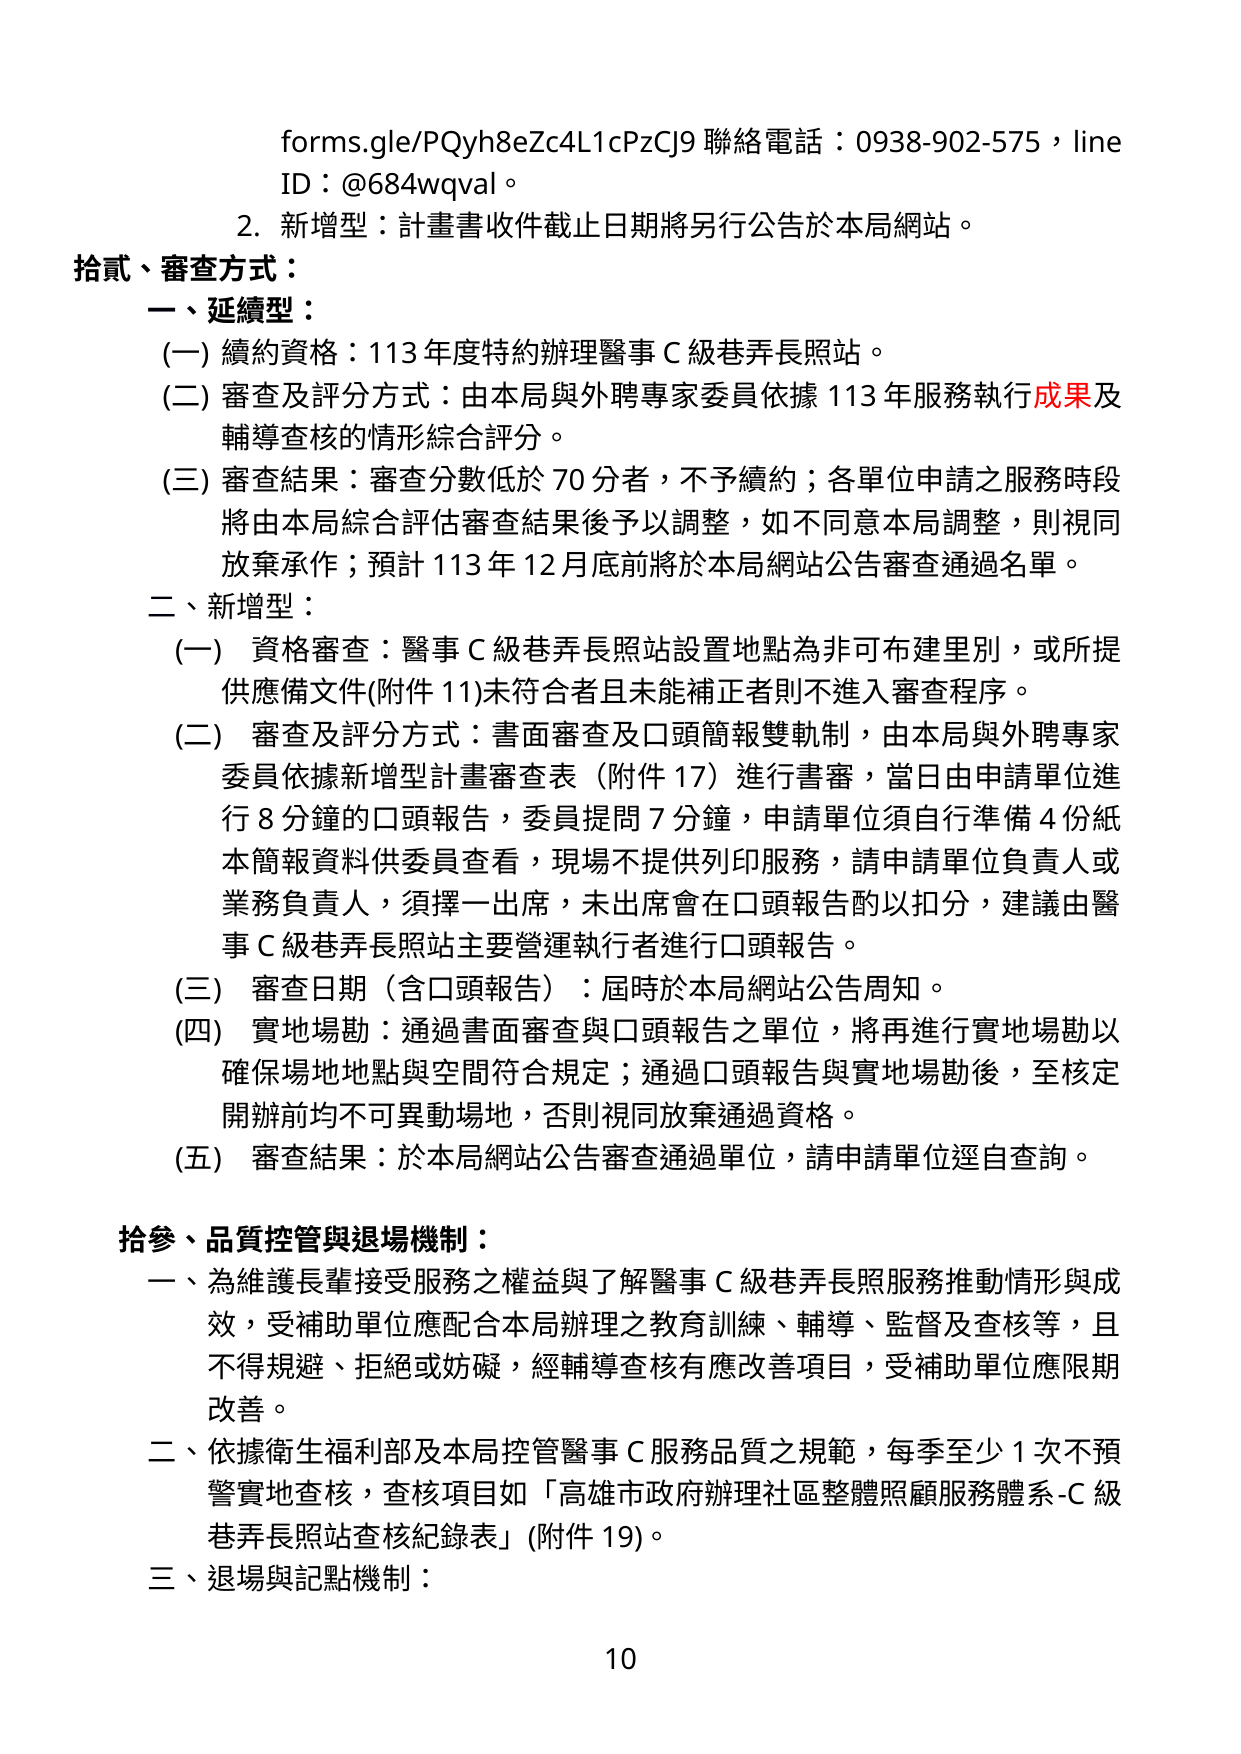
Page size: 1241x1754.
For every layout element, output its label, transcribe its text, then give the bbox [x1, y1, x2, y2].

list 審查結果：於本局網站公告審查通過單位，請申請單位逕自查詢。 [222, 1135, 1122, 1177]
list forms.gle/PQyh8eZc4L1cPzCJ9聯絡電話：0938-902-575，line ID：@684wqval。 [236, 118, 1122, 203]
list 續約資格：113年度特約辦理醫事C級巷弄長照站。 [162, 330, 1122, 372]
list 審查及評分方式：由本局與外聘專家委員依據113年服務執行成果及輔導查核的情形綜合評分。 [162, 372, 1122, 457]
list 依據衛生福利部及本局控管醫事C服務品質之規範，每季至少1次不預警實地查核，查核項目如「高雄市政府辦理社區整體照顧服務體系-C 級巷弄長照站查核紀錄表」(附件19)。 [148, 1428, 1122, 1556]
list 新增型： [148, 584, 1122, 626]
list 為維護長輩接受服務之權益與了解醫事C級巷弄長照服務推動情形與成效，受補助單位應配合本局辦理之教育訓練、輔導、監督及查核等，且不得規避、拒絕或妨礙，經輔導查核有應改善項目，受補助單位應限期改善。 [148, 1259, 1122, 1428]
list 審查及評分方式：書面審查及口頭簡報雙軌制，由本局與外聘專家委員依據新增型計畫審查表（附件17）進行書審，當日由申請單位進行8分鐘的口頭報告，委員提問7分鐘，申請單位須自行準備4份紙本簡報資料供委員查看，現場不提供列印服務，請申請單位負責人或業務負責人，須擇一出席，未出席會在口頭報告酌以扣分，建議由醫事C級巷弄長照站主要營運執行者進行口頭報告。 [222, 711, 1122, 965]
list 延續型： [148, 288, 1122, 330]
list 退場與記點機制： [148, 1556, 1122, 1598]
list 新增型：計畫書收件截止日期將另行公告於本局網站。 [236, 203, 1122, 245]
text 拾貳、審查方式： [50, 245, 1122, 288]
text 拾參、品質控管與退場機制： [118, 1217, 1122, 1259]
list 審查結果：審查分數低於70分者，不予續約；各單位申請之服務時段將由本局綜合評估審查結果後予以調整，如不同意本局調整，則視同放棄承作；預計113年12月底前將於本局網站公告審查通過名單。 [162, 457, 1122, 584]
list 資格審查：醫事C級巷弄長照站設置地點為非可布建里別，或所提供應備文件(附件11)未符合者且未能補正者則不進入審查程序。 [222, 626, 1122, 711]
list 實地場勘：通過書面審查與口頭報告之單位，將再進行實地場勘以確保場地地點與空間符合規定；通過口頭報告與實地場勘後，至核定開辦前均不可異動場地，否則視同放棄通過資格。 [222, 1008, 1122, 1135]
list 審查日期（含口頭報告）：屆時於本局網站公告周知。 [222, 965, 1122, 1008]
